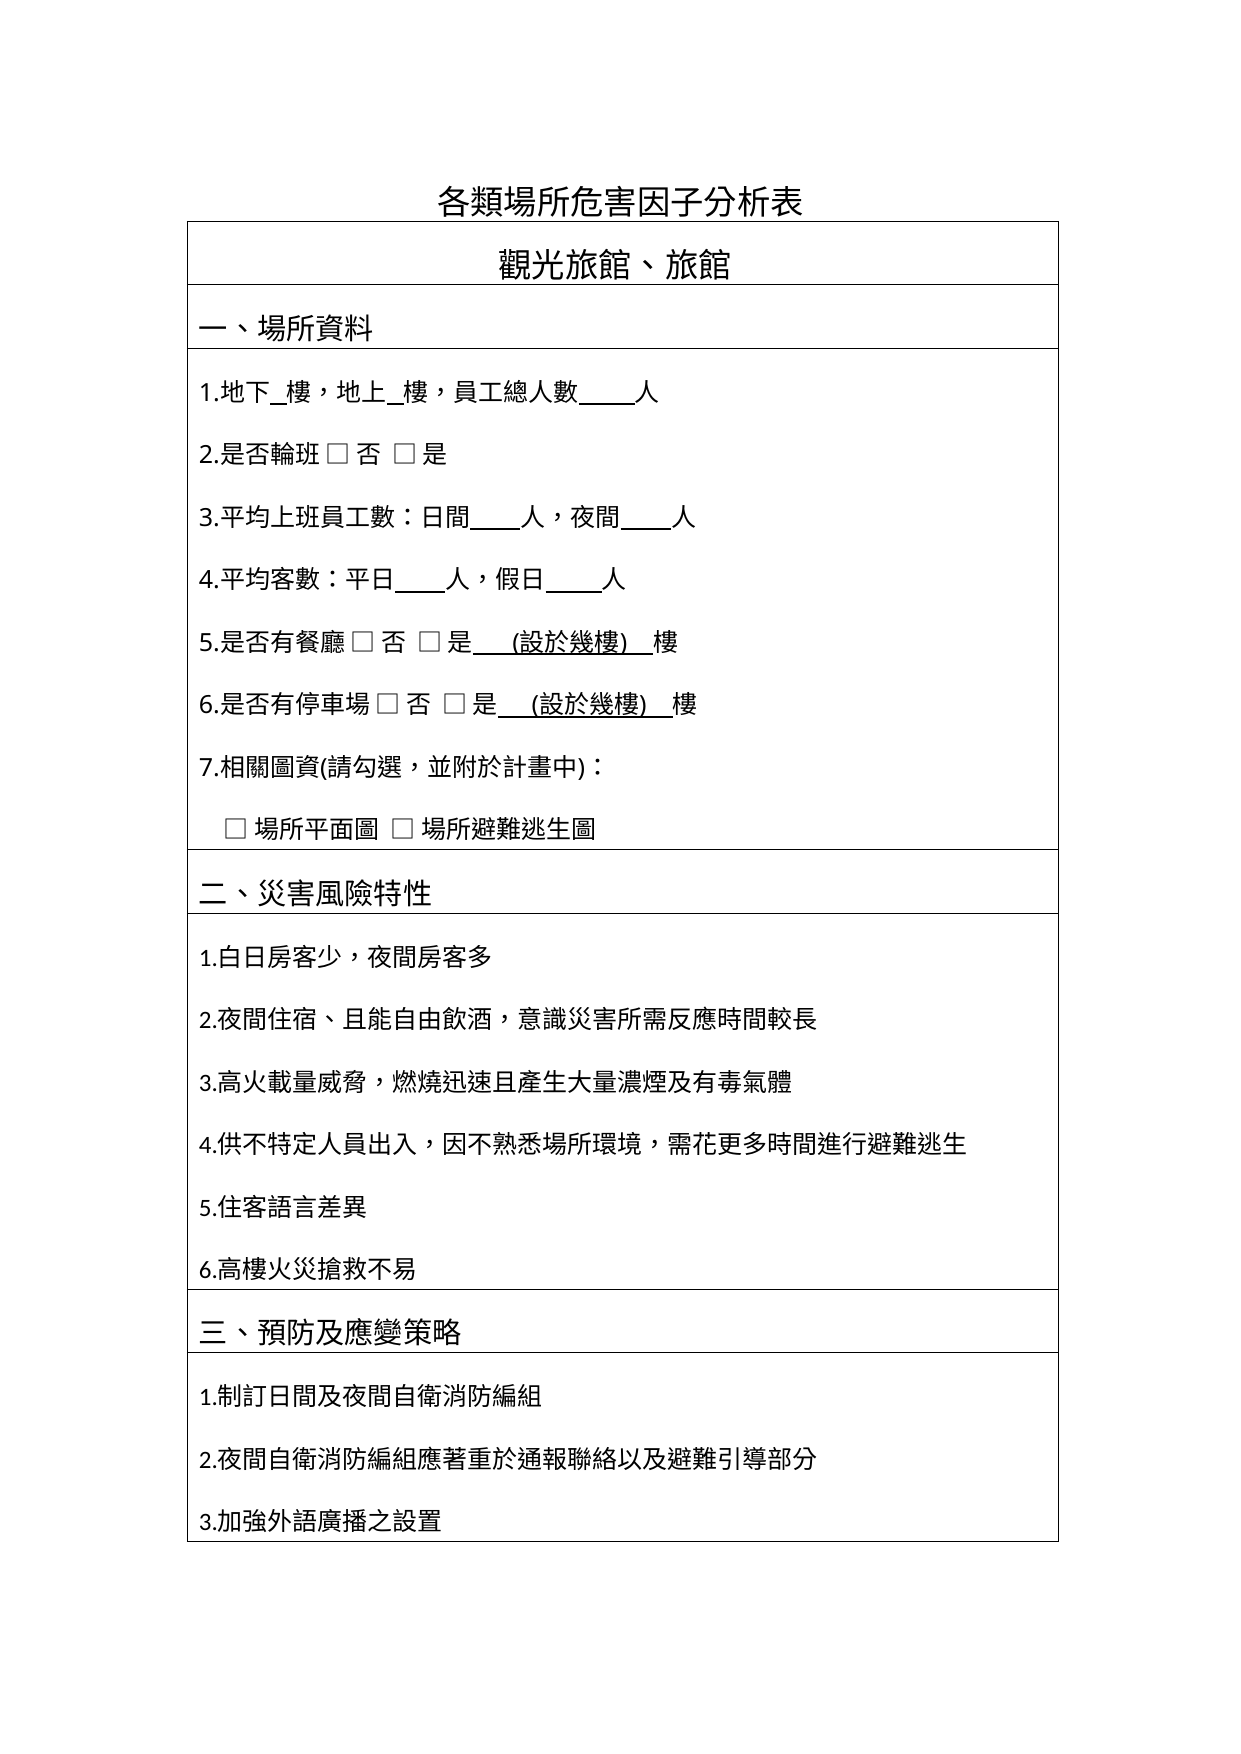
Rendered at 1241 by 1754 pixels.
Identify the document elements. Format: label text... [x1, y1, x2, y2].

table_cell 1.白日房客少，夜間房客多 2.夜間住宿、且能自由飲酒，意識災害所需反應時間較長 3.高火載量威脅，燃燒迅速且產生大量濃煙及有毒氣體 4.供不特定人員出入，因不熟悉場所環境，需花更多時間進行避難逃生 5.住客語言差異 6.高樓火災搶救不易 [188, 914, 1058, 1288]
table_cell 二、災害風險特性 [188, 850, 1058, 912]
table_cell 一、場所資料 [188, 285, 1058, 348]
table_cell 1.地下 樓，地上 樓，員工總人數 人 2.是否輪班 □ 否 □ 是 3.平均上班員工數：日間 人，夜間 人 4.平均客數：平日 人，假日 人 5.是否有餐廳 □ 否 □ 是 (設於幾樓) 樓 6.是否有停車場 □ 否 □ 是 (設於幾樓) 樓 7.相關圖資(請勾選，並附於計畫中)： □ 場所平面圖 □ 場所避難逃生圖 [188, 349, 1058, 849]
table_header 觀光旅館、旅館 [188, 222, 1058, 284]
text 各類場所危害因子分析表 [187, 158, 1053, 221]
table_cell 1.制訂日間及夜間自衛消防編組 2.夜間自衛消防編組應著重於通報聯絡以及避難引導部分 3.加強外語廣播之設置 [188, 1353, 1058, 1541]
table_cell 三、預防及應變策略 [188, 1290, 1058, 1352]
